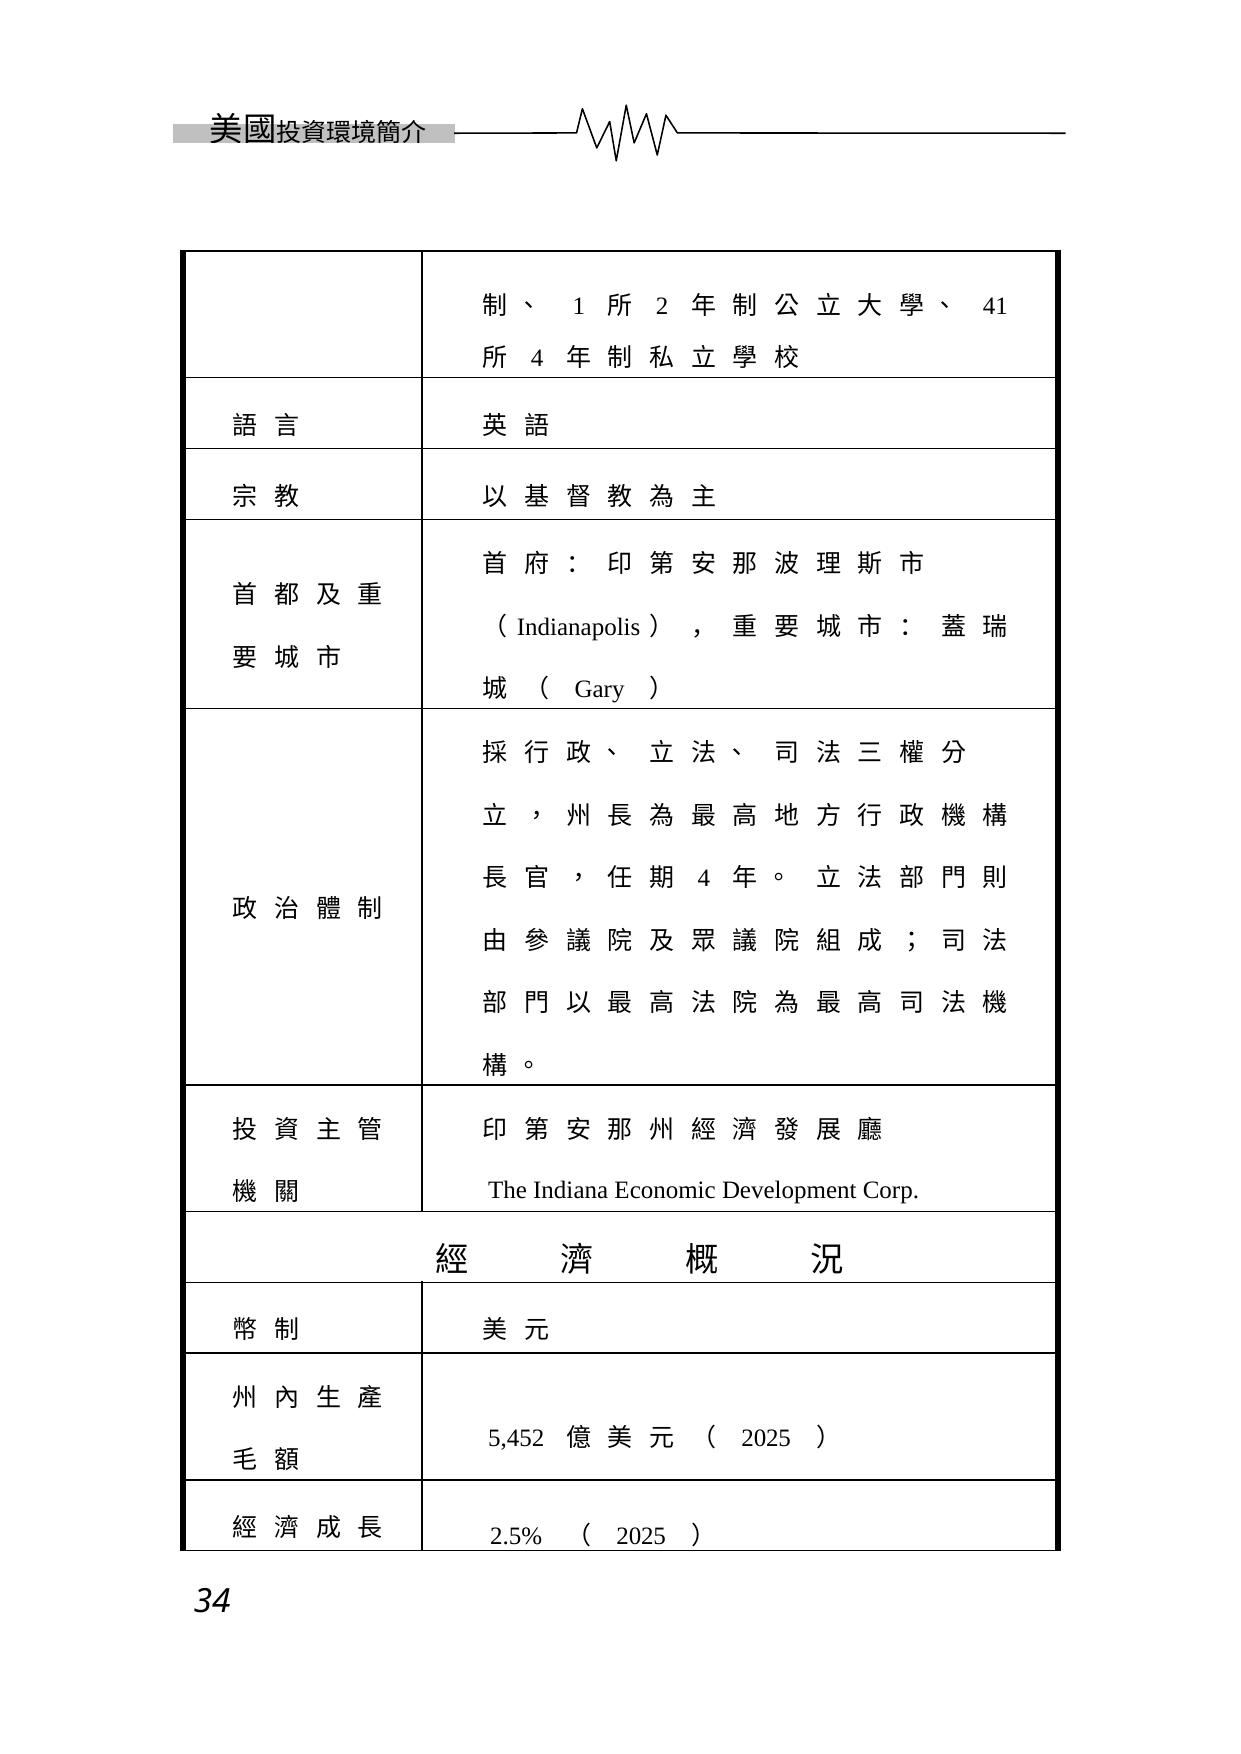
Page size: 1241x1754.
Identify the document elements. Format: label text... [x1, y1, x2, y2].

table_cell 語言 [186, 378, 421, 448]
table_cell 經 濟 概 況 [186, 1212, 1055, 1281]
table_cell 2.5%（2025） [423, 1481, 1055, 1550]
table_cell 美元 [423, 1283, 1055, 1352]
table_cell 政治體制 [186, 709, 421, 1084]
table_cell 制、1所2年制公立大學、41所4年制私立學校 [423, 252, 1055, 377]
table_cell 州內生產毛額 [186, 1354, 421, 1479]
table_cell 經濟成長 [186, 1481, 421, 1550]
table_cell 以基督教為主 [423, 449, 1055, 518]
table_cell 採行政、立法、司法三權分立，州長為最高地方行政機構長官，任期4年。立法部門則由參議院及眾議院組成；司法部門以最高法院為最高司法機構。 [423, 709, 1055, 1084]
table_cell 首都及重要城市 [186, 520, 421, 707]
table_cell 幣制 [186, 1283, 421, 1352]
table_cell 英語 [423, 378, 1055, 448]
table_cell 首府：印第安那波理斯市（Indianapolis），重要城市：蓋瑞城（Gary） [423, 520, 1055, 707]
table_cell 投資主管機關 [186, 1086, 421, 1211]
table_cell [186, 252, 421, 377]
table_cell 印第安那州經濟發展廳 The Indiana Economic Development Corp. [423, 1086, 1055, 1211]
table_cell 5,452億美元（2025） [423, 1354, 1055, 1479]
table_cell 宗教 [186, 449, 421, 518]
